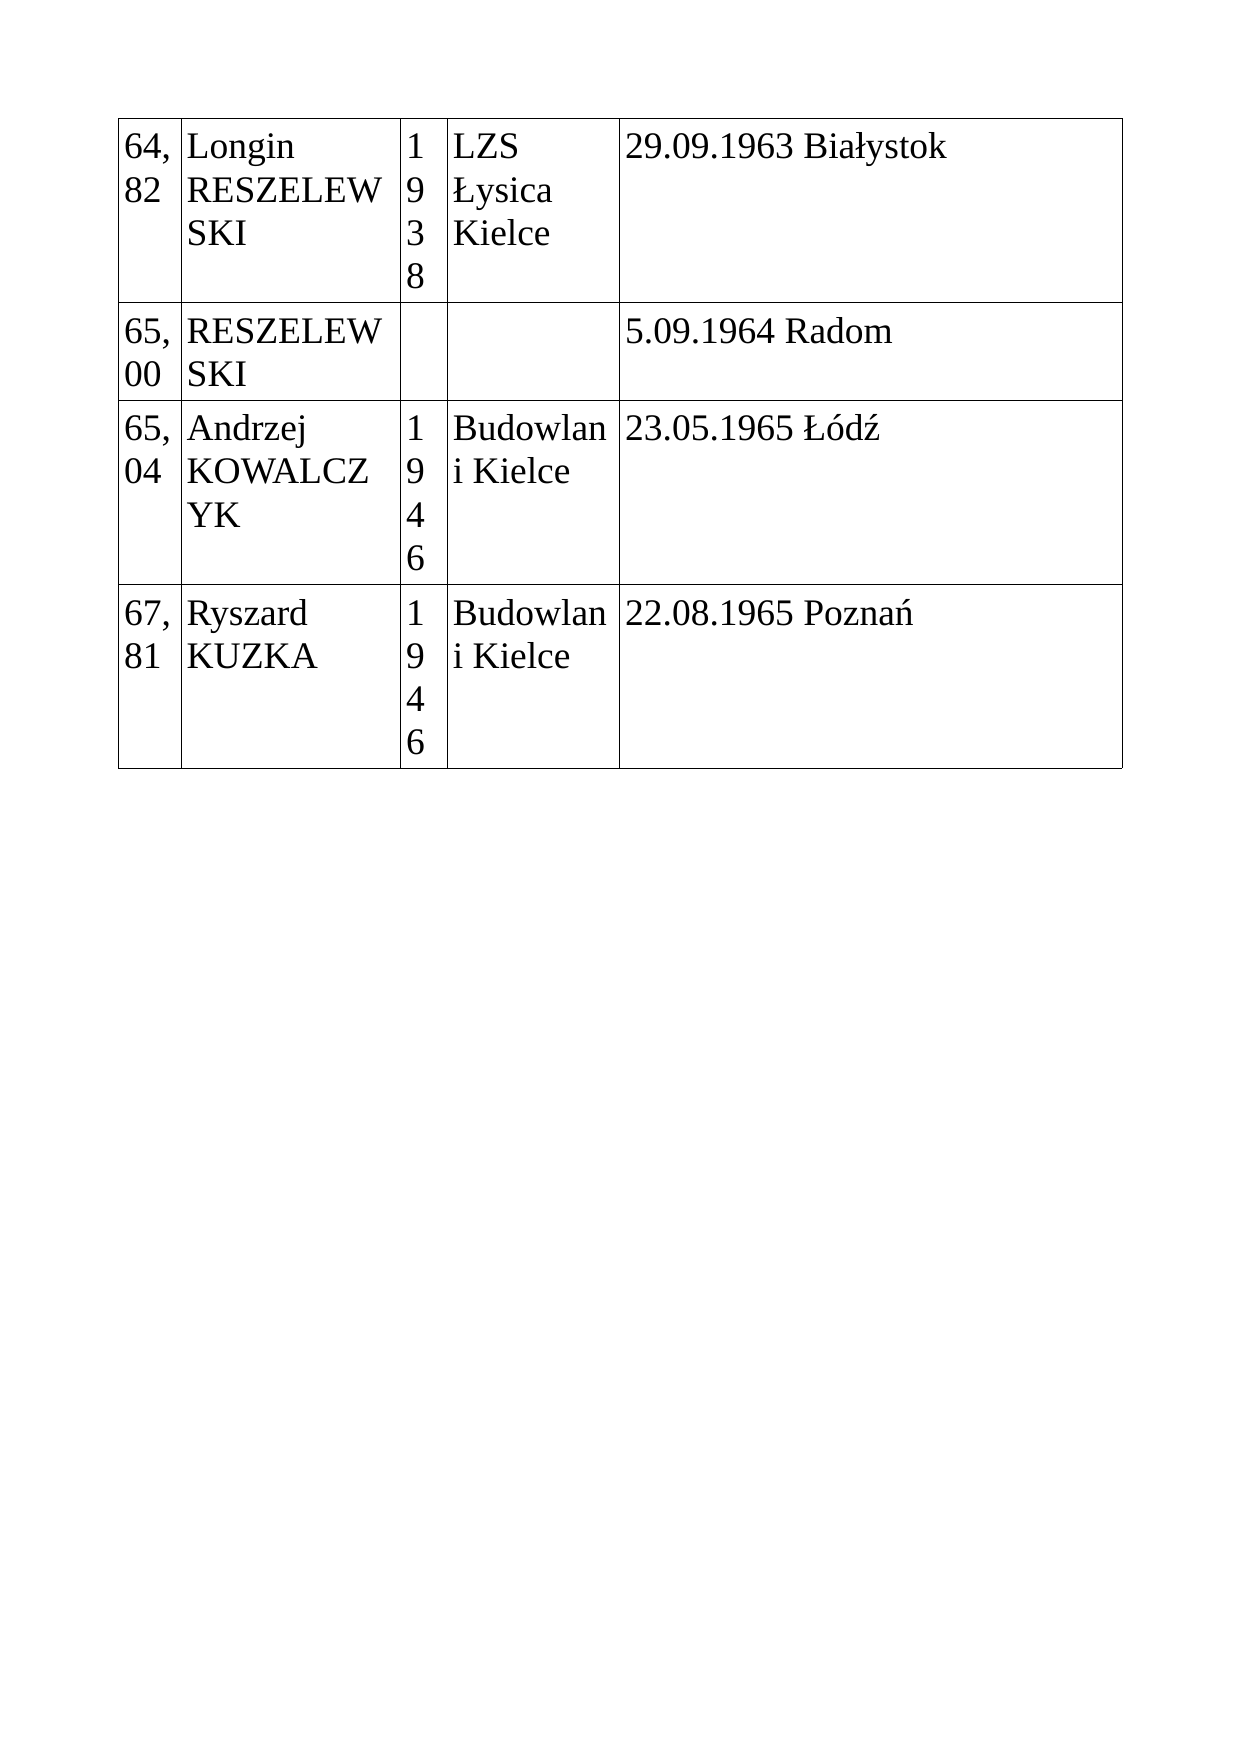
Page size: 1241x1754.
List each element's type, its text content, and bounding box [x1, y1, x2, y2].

table_cell [448, 303, 619, 400]
table_cell 22.08.1965 Poznań [620, 585, 1122, 768]
table_cell [401, 303, 447, 400]
table_cell 64,82 [119, 119, 181, 302]
table_cell Andrzej KOWALCZYK [182, 401, 400, 584]
table_cell 1946 [401, 401, 447, 584]
table_cell 1946 [401, 585, 447, 768]
table_cell 65,04 [119, 401, 181, 584]
table_cell RESZELEWSKI [182, 303, 400, 400]
table_cell Budowlani Kielce [448, 585, 619, 768]
table_cell Budowlani Kielce [448, 401, 619, 584]
table_cell 29.09.1963 Białystok [620, 119, 1122, 302]
table_cell 65,00 [119, 303, 181, 400]
table_cell 1938 [401, 119, 447, 302]
table_cell 5.09.1964 Radom [620, 303, 1122, 400]
table_cell 67,81 [119, 585, 181, 768]
table_cell Ryszard KUZKA [182, 585, 400, 768]
table_cell Longin RESZELEWSKI [182, 119, 400, 302]
table_cell LZS Łysica Kielce [448, 119, 619, 302]
table_cell 23.05.1965 Łódź [620, 401, 1122, 584]
